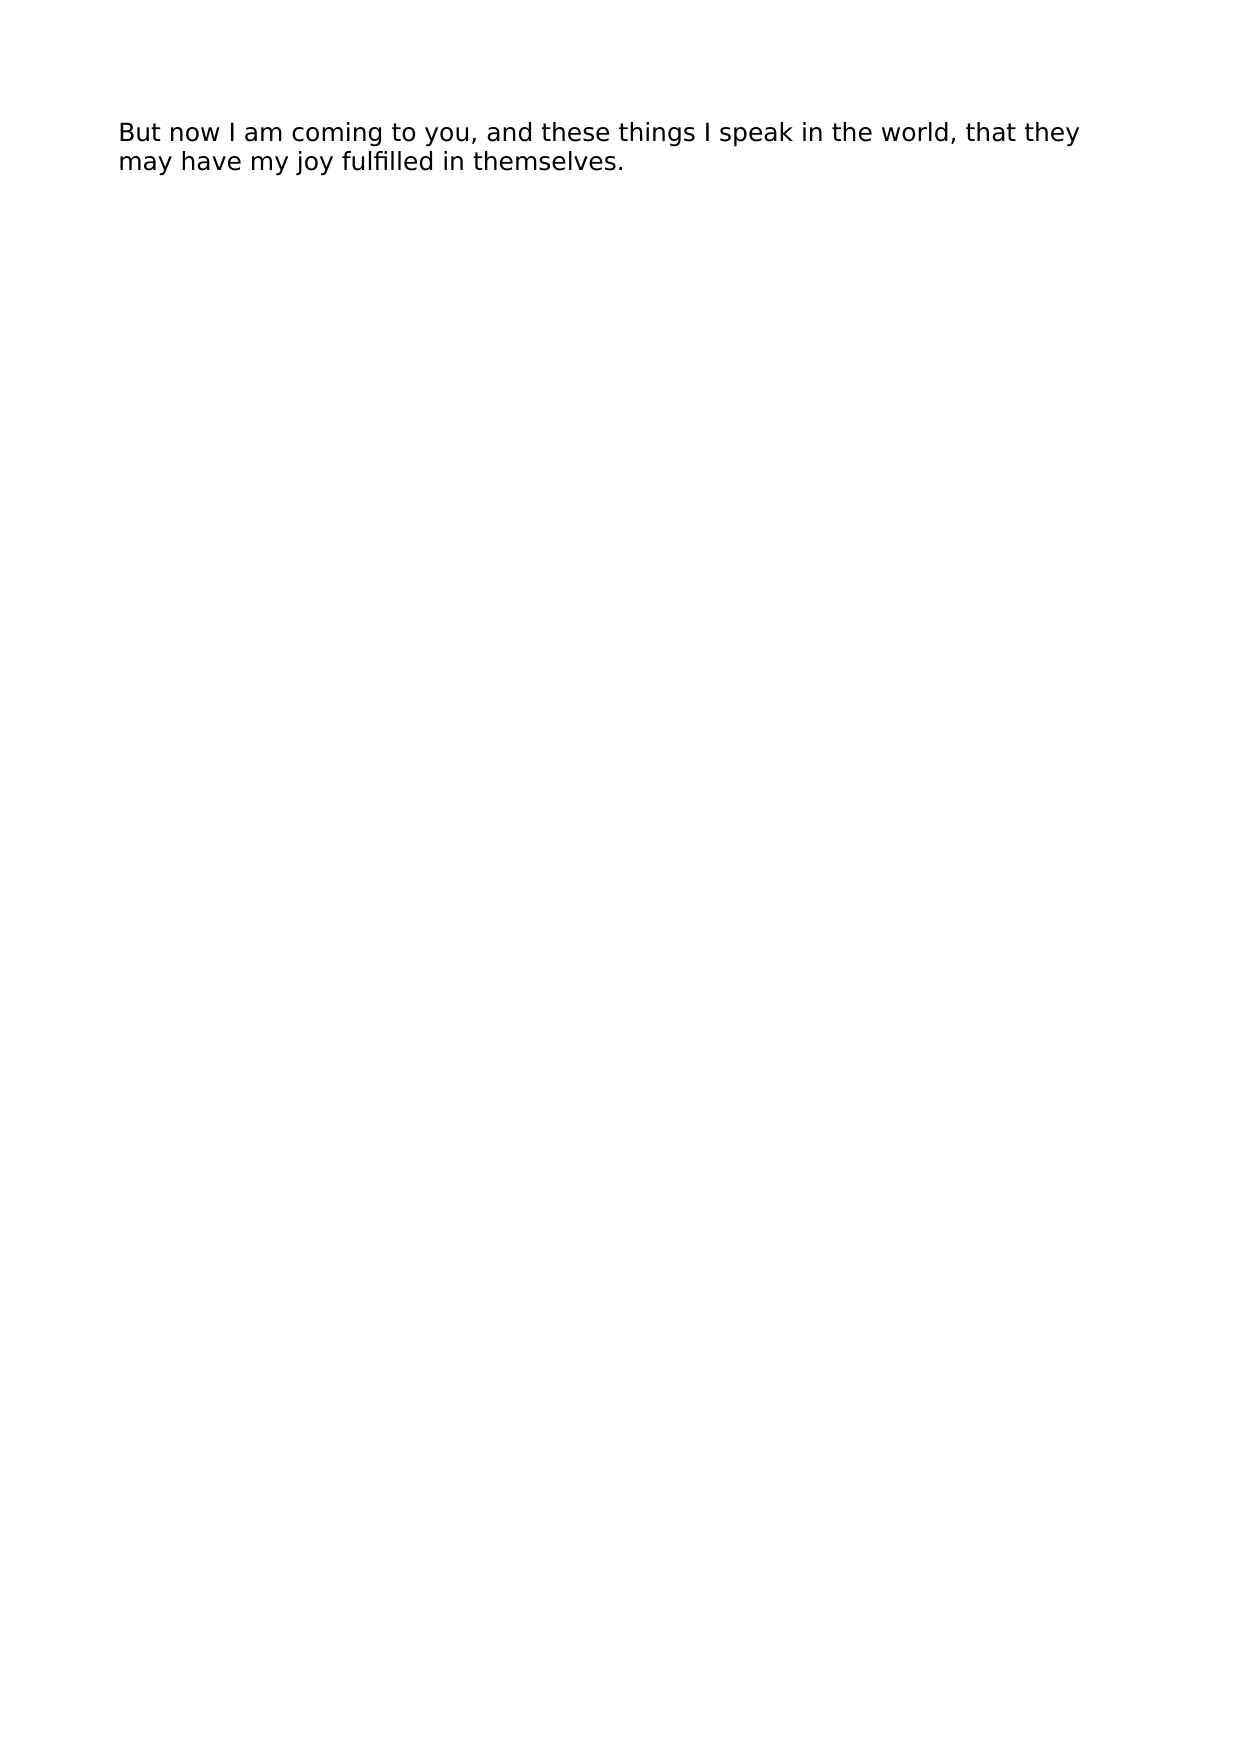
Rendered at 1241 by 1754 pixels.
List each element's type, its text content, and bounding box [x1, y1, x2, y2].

text But now I am coming to you, and these things I speak in the world, that they may have my joy fulfilled in themselves. [118, 118, 1122, 176]
